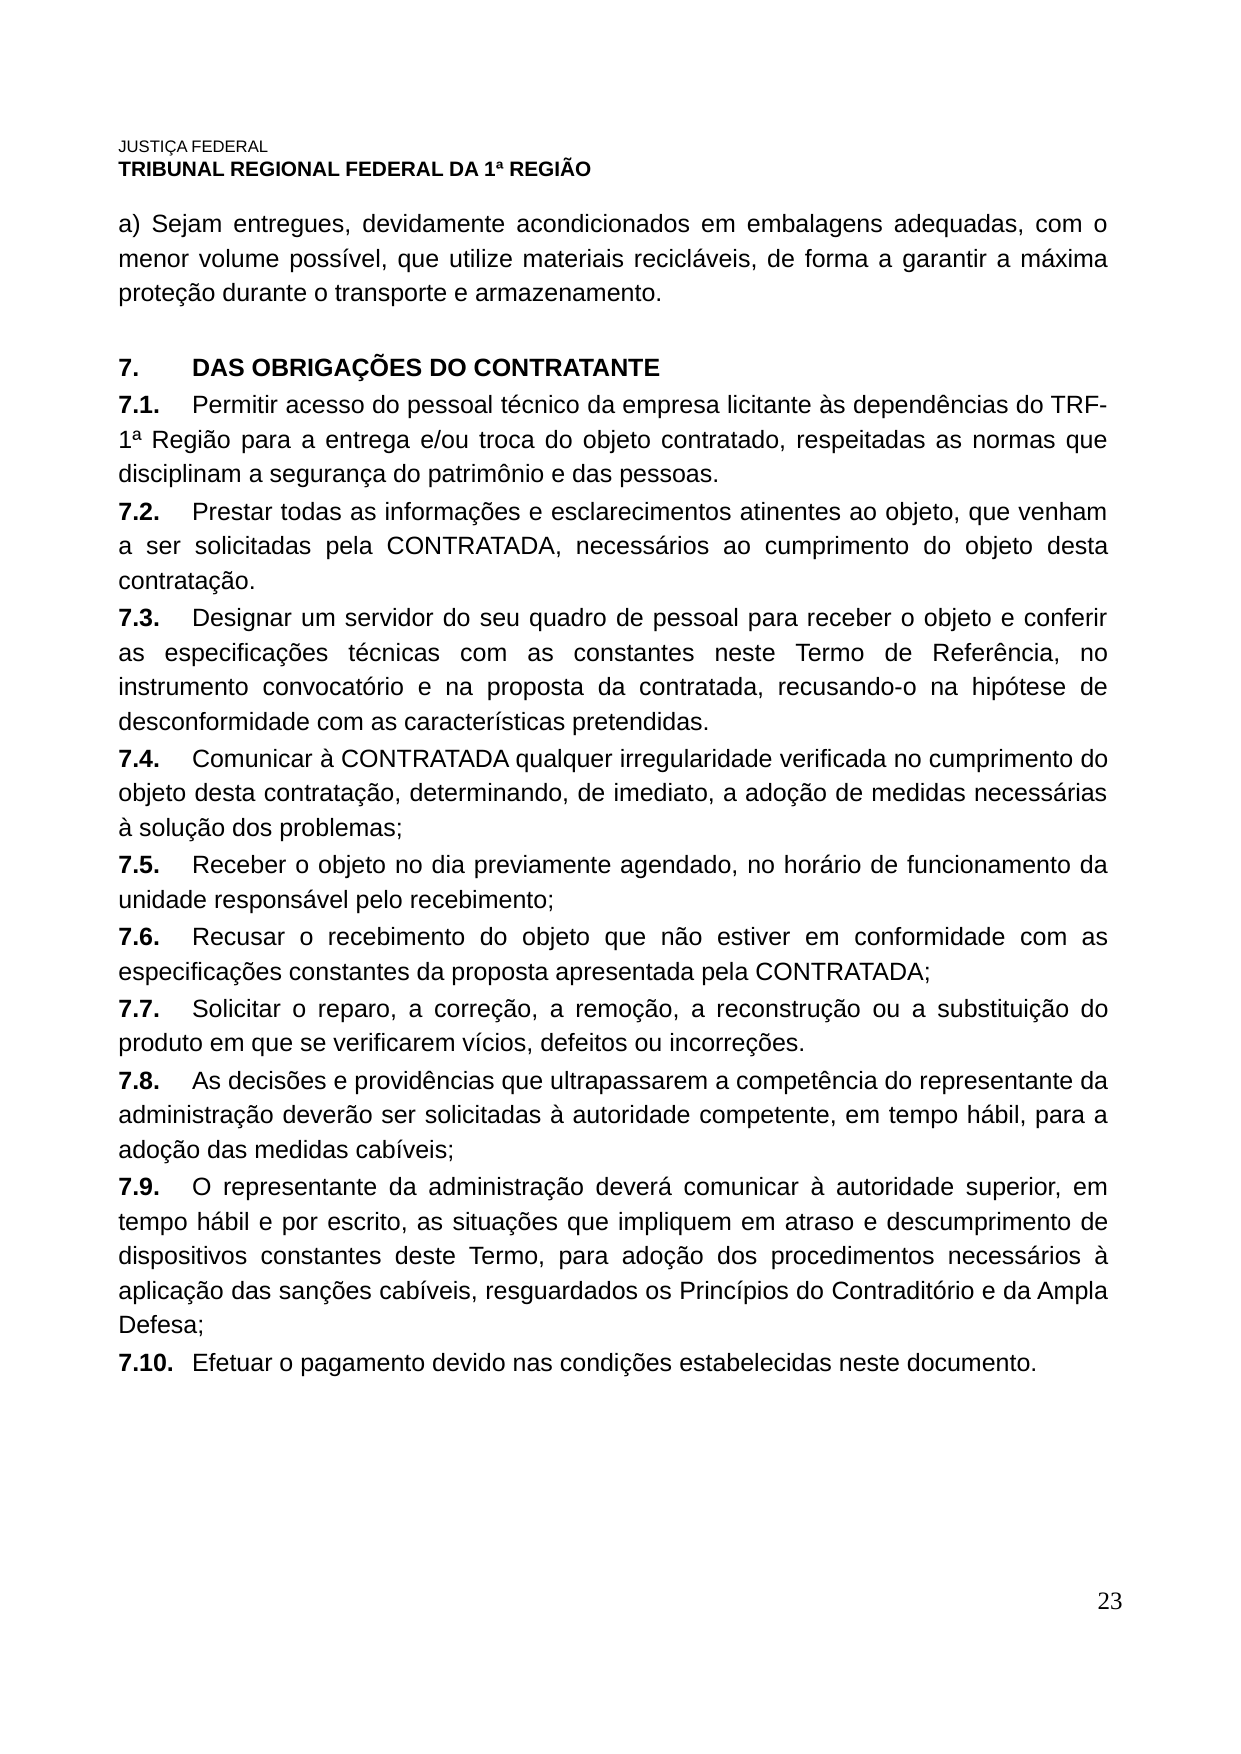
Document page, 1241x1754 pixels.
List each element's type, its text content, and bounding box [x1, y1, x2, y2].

text 7.7. Solicitar o reparo, a correção, a remoção, a reconstrução ou a substituição do produto em que se verificarem vícios, defeitos ou incorreções. [118, 994, 1110, 1057]
text 7.1. Permitir acesso do pessoal técnico da empresa licitante às dependências do TRF- 1ª Região para a entrega e/ou troca do objeto contratado, respeitadas as normas que disciplinam a segurança do patrimônio e das pessoas. [118, 390, 1110, 488]
text 7.3. Designar um servidor do seu quadro de pessoal para receber o objeto e conferir as especificações técnicas com as constantes neste Termo de Referência, no instrumento convocatório e na proposta da contratada, recusando-o na hipótese de desconformidade com as características pretendidas. [118, 603, 1110, 735]
text 7.9. O representante da administração deverá comunicar à autoridade superior, em tempo hábil e por escrito, as situações que impliquem em atraso e descumprimento de dispositivos constantes deste Termo, para adoção dos procedimentos necessários à aplicação das sanções cabíveis, resguardados os Princípios do Contraditório e da Ampla Defesa; [118, 1172, 1110, 1339]
text 7.2. Prestar todas as informações e esclarecimentos atinentes ao objeto, que venham a ser solicitadas pela CONTRATADA, necessários ao cumprimento do objeto desta contratação. [118, 497, 1110, 594]
text 7.8. As decisões e providências que ultrapassarem a competência do representante da administração deverão ser solicitadas à autoridade competente, em tempo hábil, para a adoção das medidas cabíveis; [118, 1066, 1110, 1163]
text 7.6. Recusar o recebimento do objeto que não estiver em conformidade com as especificações constantes da proposta apresentada pela CONTRATADA; [118, 922, 1110, 985]
text a) Sejam entregues, devidamente acondicionados em embalagens adequadas, com o menor volume possível, que utilize materiais recicláveis, de forma a garantir a máxima proteção durante o transporte e armazenamento. [118, 209, 1110, 307]
text 7.4. Comunicar à CONTRATADA qualquer irregularidade verificada no cumprimento do objeto desta contratação, determinando, de imediato, a adoção de medidas necessárias à solução dos problemas; [118, 744, 1110, 842]
text 7. DAS OBRIGAÇÕES DO CONTRATANTE [118, 353, 1110, 382]
text 7.5. Receber o objeto no dia previamente agendado, no horário de funcionamento da unidade responsável pelo recebimento; [118, 850, 1110, 913]
text 7.10. Efetuar o pagamento devido nas condições estabelecidas neste documento. [118, 1347, 1110, 1376]
